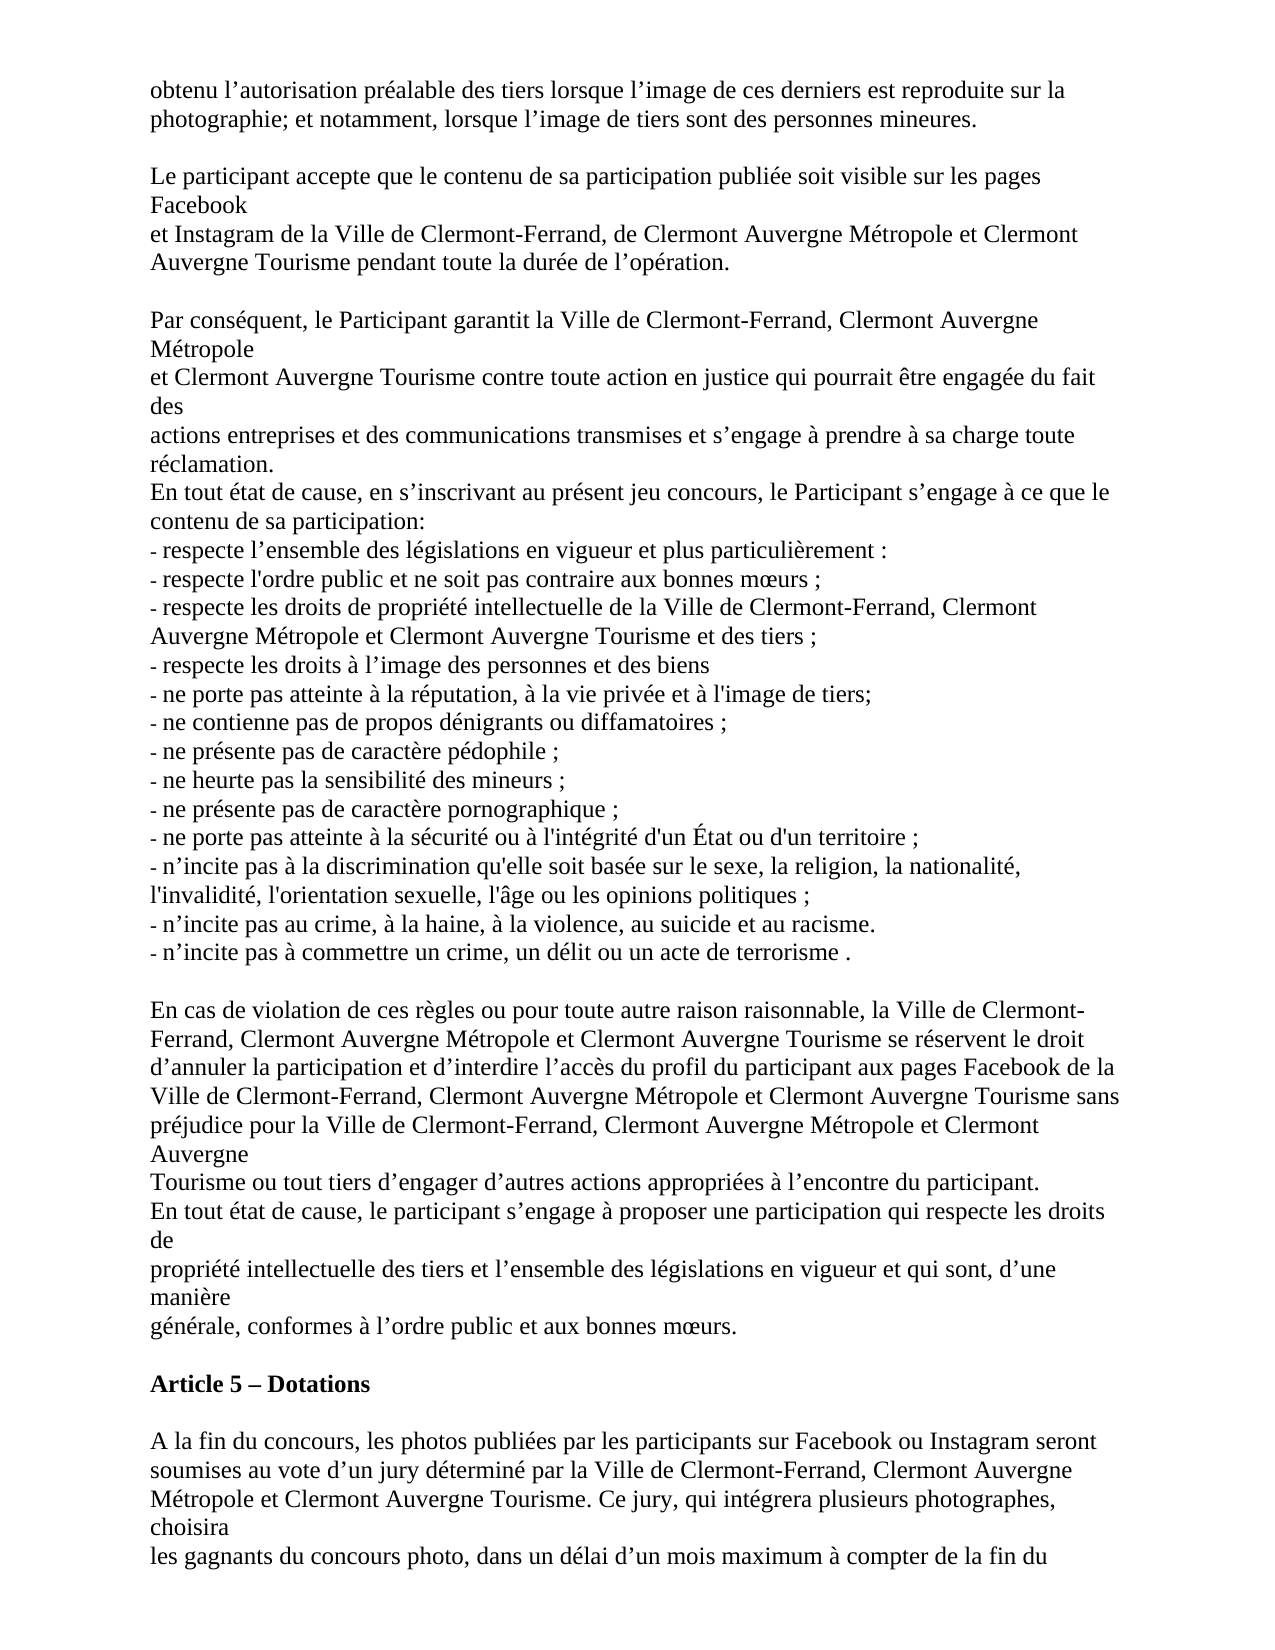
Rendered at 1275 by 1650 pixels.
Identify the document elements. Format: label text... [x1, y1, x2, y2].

text obtenu l’autorisation préalable des tiers lorsque l’image de ces derniers est reproduite sur la [150, 75, 1125, 104]
text Article 5 – Dotations [150, 1369, 1125, 1397]
text contenu de sa participation: [150, 506, 1125, 535]
text Ferrand, Clermont Auvergne Métropole et Clermont Auvergne Tourisme se réservent le droit [150, 1024, 1125, 1052]
text - n’incite pas à commettre un crime, un délit ou un acte de terrorisme . [150, 937, 1125, 966]
text réclamation. [150, 449, 1125, 477]
text préjudice pour la Ville de Clermont-Ferrand, Clermont Auvergne Métropole et Clermont Auvergne [150, 1110, 1125, 1167]
text actions entreprises et des communications transmises et s’engage à prendre à sa charge toute [150, 420, 1125, 449]
text propriété intellectuelle des tiers et l’ensemble des législations en vigueur et qui sont, d’une manière [150, 1254, 1125, 1311]
text - n’incite pas au crime, à la haine, à la violence, au suicide et au racisme. [150, 909, 1125, 937]
text - n’incite pas à la discrimination qu'elle soit basée sur le sexe, la religion, la nationalité, [150, 851, 1125, 880]
text - ne contienne pas de propos dénigrants ou diffamatoires ; [150, 707, 1125, 736]
text - ne heurte pas la sensibilité des mineurs ; [150, 765, 1125, 794]
text l'invalidité, l'orientation sexuelle, l'âge ou les opinions politiques ; [150, 880, 1125, 909]
text Le participant accepte que le contenu de sa participation publiée soit visible sur les pages Facebook [150, 161, 1125, 219]
text photographie; et notamment, lorsque l’image de tiers sont des personnes mineures. [150, 104, 1125, 132]
text soumises au vote d’un jury déterminé par la Ville de Clermont-Ferrand, Clermont Auvergne [150, 1455, 1125, 1484]
text A la fin du concours, les photos publiées par les participants sur Facebook ou Instagram seront [150, 1426, 1125, 1455]
text - respecte les droits de propriété intellectuelle de la Ville de Clermont-Ferrand, Clermont [150, 592, 1125, 621]
text En tout état de cause, en s’inscrivant au présent jeu concours, le Participant s’engage à ce que le [150, 477, 1125, 506]
text générale, conformes à l’ordre public et aux bonnes mœurs. [150, 1311, 1125, 1340]
text Auvergne Métropole et Clermont Auvergne Tourisme et des tiers ; [150, 621, 1125, 650]
text les gagnants du concours photo, dans un délai d’un mois maximum à compter de la fin du [150, 1541, 1125, 1570]
text et Clermont Auvergne Tourisme contre toute action en justice qui pourrait être engagée du fait des [150, 362, 1125, 420]
text - ne porte pas atteinte à la sécurité ou à l'intégrité d'un État ou d'un territoire ; [150, 822, 1125, 851]
text - respecte l'ordre public et ne soit pas contraire aux bonnes mœurs ; [150, 564, 1125, 592]
text En tout état de cause, le participant s’engage à proposer une participation qui respecte les droits de [150, 1196, 1125, 1254]
text - ne porte pas atteinte à la réputation, à la vie privée et à l'image de tiers; [150, 679, 1125, 707]
text - ne présente pas de caractère pédophile ; [150, 736, 1125, 765]
text d’annuler la participation et d’interdire l’accès du profil du participant aux pages Facebook de la [150, 1052, 1125, 1081]
text et Instagram de la Ville de Clermont-Ferrand, de Clermont Auvergne Métropole et Clermont [150, 219, 1125, 247]
text Tourisme ou tout tiers d’engager d’autres actions appropriées à l’encontre du participant. [150, 1167, 1125, 1196]
text Auvergne Tourisme pendant toute la durée de l’opération. [150, 247, 1125, 276]
text En cas de violation de ces règles ou pour toute autre raison raisonnable, la Ville de Clermont- [150, 995, 1125, 1024]
text Métropole et Clermont Auvergne Tourisme. Ce jury, qui intégrera plusieurs photographes, choisira [150, 1484, 1125, 1541]
text Ville de Clermont-Ferrand, Clermont Auvergne Métropole et Clermont Auvergne Tourisme sans [150, 1081, 1125, 1110]
text - respecte les droits à l’image des personnes et des biens [150, 650, 1125, 679]
text - respecte l’ensemble des législations en vigueur et plus particulièrement : [150, 535, 1125, 564]
text Par conséquent, le Participant garantit la Ville de Clermont-Ferrand, Clermont Auvergne Métropole [150, 305, 1125, 362]
text - ne présente pas de caractère pornographique ; [150, 794, 1125, 822]
